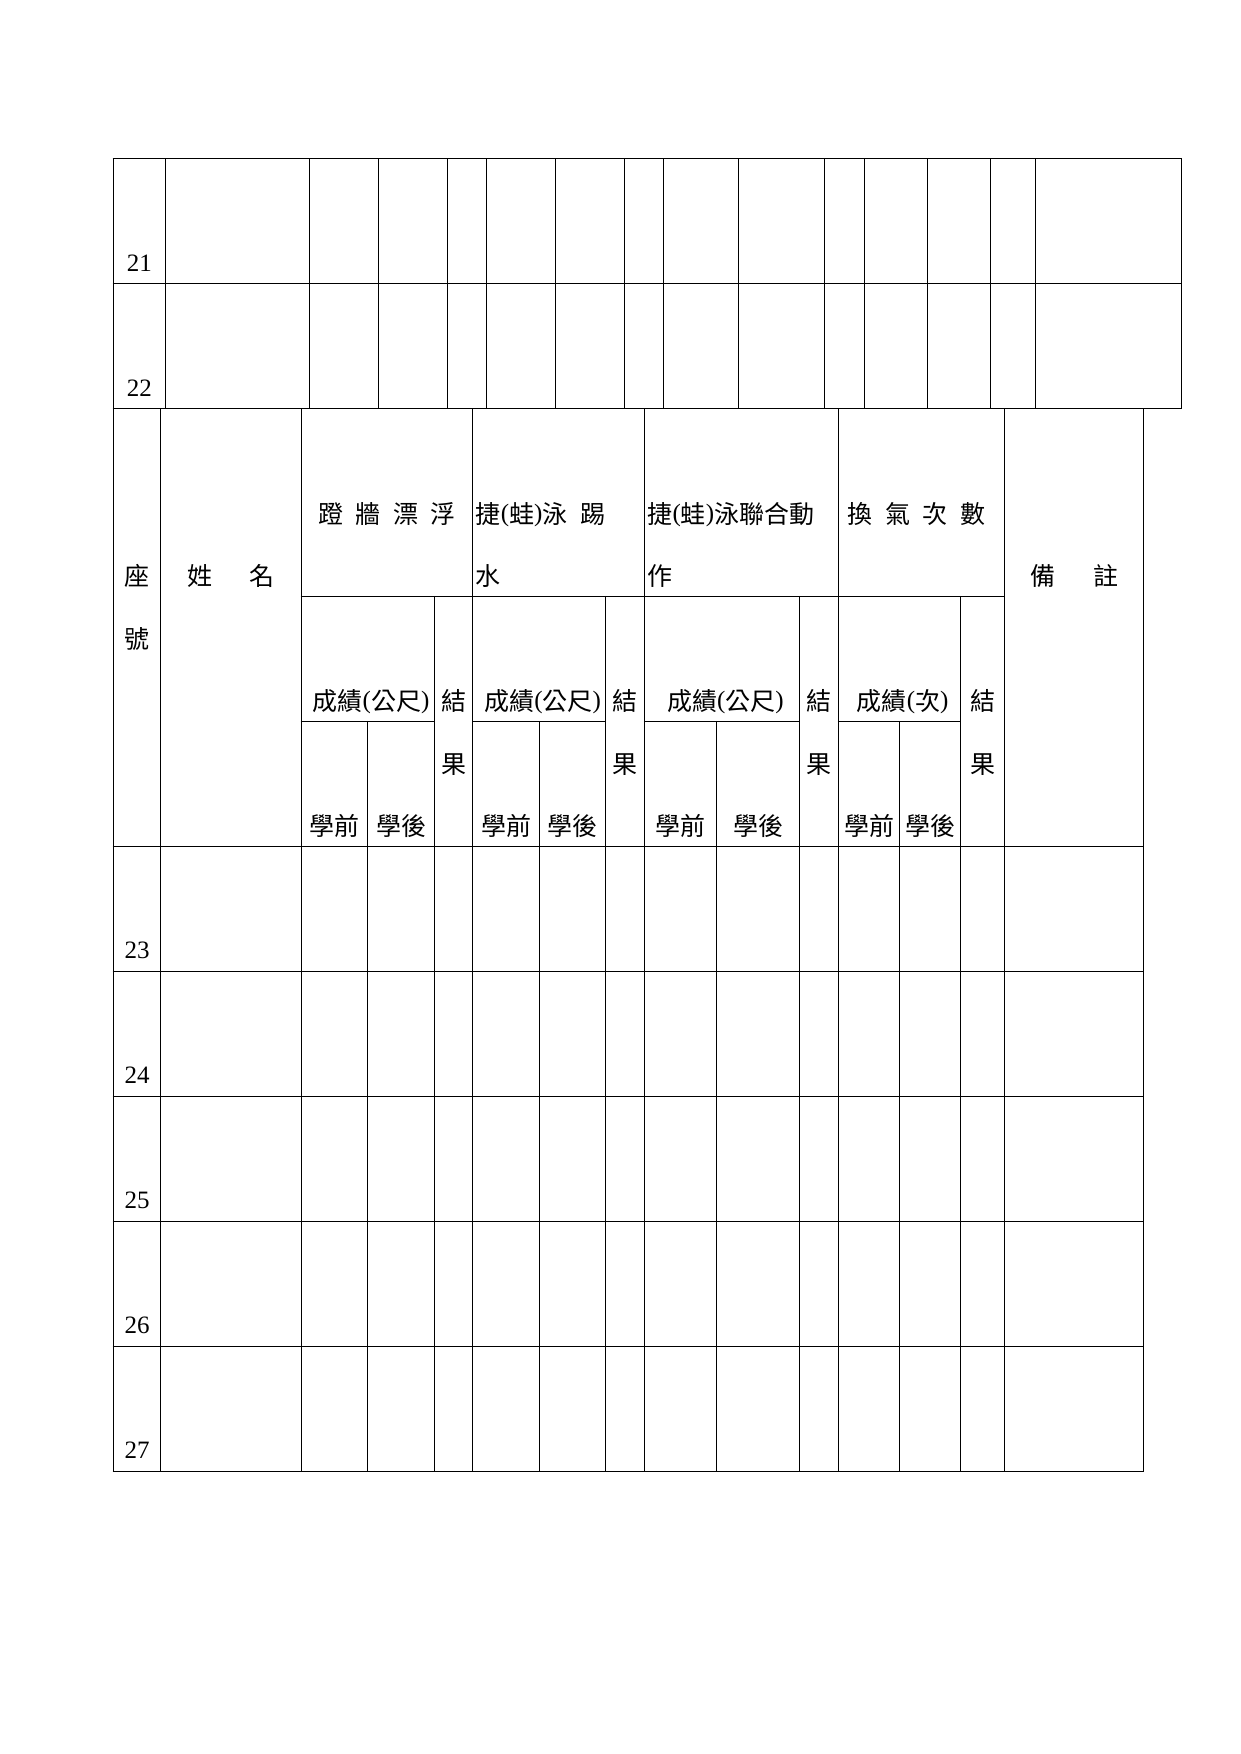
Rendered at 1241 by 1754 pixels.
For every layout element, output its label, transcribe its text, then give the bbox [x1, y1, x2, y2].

table_cell [473, 1222, 539, 1346]
table_cell [435, 1222, 472, 1346]
table_cell [961, 1222, 1004, 1346]
table_cell [928, 159, 990, 283]
table_cell [1005, 1097, 1143, 1221]
table_cell [1005, 1347, 1143, 1471]
table_cell [928, 284, 990, 408]
table_cell [1144, 1221, 1182, 1346]
table_cell 學後 [717, 722, 799, 846]
table_cell [1005, 972, 1143, 1096]
table_cell [606, 972, 644, 1096]
table_cell [961, 1097, 1004, 1221]
table_cell [717, 847, 799, 971]
table_cell 成績(公尺) [473, 597, 605, 721]
table_cell [487, 159, 555, 283]
table_cell [961, 1347, 1004, 1471]
table_cell 學前 [302, 722, 367, 846]
table_cell [900, 847, 960, 971]
table_cell [540, 972, 605, 1096]
table_cell [606, 847, 644, 971]
table_cell [1144, 846, 1182, 971]
table_cell [1036, 284, 1181, 408]
table_cell [839, 972, 899, 1096]
table_cell [991, 159, 1035, 283]
table_cell [664, 284, 738, 408]
table_cell 座號 [114, 409, 160, 846]
table_cell [961, 972, 1004, 1096]
table_cell 捷(蛙)泳聯合動作 [645, 409, 838, 596]
table_cell [645, 1347, 716, 1471]
table_cell [645, 847, 716, 971]
table_cell [1144, 1096, 1182, 1221]
table_cell [310, 284, 378, 408]
table_cell [1036, 159, 1181, 283]
table_cell [310, 159, 378, 283]
table_cell [645, 1222, 716, 1346]
table_cell [540, 1097, 605, 1221]
table_cell [435, 847, 472, 971]
table_cell [839, 847, 899, 971]
table_cell [302, 847, 367, 971]
table_cell 備 註 [1005, 409, 1143, 846]
table_cell 27 [114, 1347, 160, 1471]
table_cell [368, 972, 434, 1096]
table_cell 成績(公尺) [302, 597, 434, 721]
table_cell [368, 1097, 434, 1221]
table_cell [540, 1222, 605, 1346]
table_cell [664, 159, 738, 283]
table_cell [448, 159, 486, 283]
table_cell [368, 847, 434, 971]
table_cell 22 [114, 284, 165, 408]
table_cell [473, 847, 539, 971]
table_cell 成績(公尺) [645, 597, 799, 721]
table_cell [368, 1347, 434, 1471]
table_cell [717, 1222, 799, 1346]
table_cell [717, 972, 799, 1096]
table_cell [1144, 971, 1182, 1096]
table_cell 23 [114, 847, 160, 971]
table_cell [1144, 409, 1182, 596]
table_cell [645, 1097, 716, 1221]
table_cell [800, 847, 838, 971]
table_cell 姓 名 [161, 409, 301, 846]
table_cell [625, 284, 663, 408]
table_cell [161, 1097, 301, 1221]
table_cell [1144, 1346, 1182, 1471]
table_cell [825, 159, 864, 283]
table_cell 26 [114, 1222, 160, 1346]
table_cell [839, 1347, 899, 1471]
table_cell [166, 284, 309, 408]
table_cell [739, 284, 824, 408]
table_cell [556, 159, 624, 283]
table_cell 25 [114, 1097, 160, 1221]
table_cell 換 氣 次 數 [839, 409, 1004, 596]
table_cell [302, 972, 367, 1096]
table_cell [473, 1097, 539, 1221]
table_cell [865, 159, 927, 283]
table_cell [540, 1347, 605, 1471]
table_cell [302, 1222, 367, 1346]
table_cell [473, 1347, 539, 1471]
table_cell 學後 [368, 722, 434, 846]
table_cell [900, 1097, 960, 1221]
table_cell [825, 284, 864, 408]
table_cell 24 [114, 972, 160, 1096]
table_cell [379, 284, 447, 408]
table_cell [161, 972, 301, 1096]
table_cell [800, 1347, 838, 1471]
table_cell [839, 1222, 899, 1346]
table_cell [161, 1347, 301, 1471]
table_cell [800, 972, 838, 1096]
table_cell [800, 1222, 838, 1346]
table_cell 學前 [839, 722, 899, 846]
table_cell 捷(蛙)泳 踢 水 [473, 409, 644, 596]
table_cell 蹬 牆 漂 浮 [302, 409, 472, 596]
table_cell [556, 284, 624, 408]
table_cell 21 [114, 159, 165, 283]
table_cell [379, 159, 447, 283]
table_cell 結果 [961, 597, 1004, 846]
table_cell [435, 972, 472, 1096]
table_cell [1005, 1222, 1143, 1346]
table_cell [487, 284, 555, 408]
table_cell [739, 159, 824, 283]
table_cell [435, 1347, 472, 1471]
table_cell 學後 [900, 722, 960, 846]
table_cell [865, 284, 927, 408]
table_cell [1144, 721, 1182, 846]
table_cell [717, 1097, 799, 1221]
table_cell [161, 1222, 301, 1346]
table_cell [1144, 596, 1182, 721]
table_cell 結果 [800, 597, 838, 846]
table_cell [625, 159, 663, 283]
table_cell [448, 284, 486, 408]
table_cell [900, 972, 960, 1096]
table_cell [302, 1097, 367, 1221]
table_cell 成績(次) [839, 597, 960, 721]
table_cell 結果 [606, 597, 644, 846]
table_cell 學前 [645, 722, 716, 846]
table_cell [540, 847, 605, 971]
table_cell [606, 1347, 644, 1471]
table_cell 結果 [435, 597, 472, 846]
table_cell [645, 972, 716, 1096]
table_cell [961, 847, 1004, 971]
table_cell [473, 972, 539, 1096]
table_cell [800, 1097, 838, 1221]
table_cell [368, 1222, 434, 1346]
table_cell [302, 1347, 367, 1471]
table_cell [991, 284, 1035, 408]
table_cell [161, 847, 301, 971]
table_cell [900, 1347, 960, 1471]
table_cell [166, 159, 309, 283]
table_cell [1005, 847, 1143, 971]
table_cell [900, 1222, 960, 1346]
table_cell [717, 1347, 799, 1471]
table_cell [435, 1097, 472, 1221]
table_cell 學前 [473, 722, 539, 846]
table_cell [606, 1097, 644, 1221]
table_cell [839, 1097, 899, 1221]
table_cell [606, 1222, 644, 1346]
table_cell 學後 [540, 722, 605, 846]
